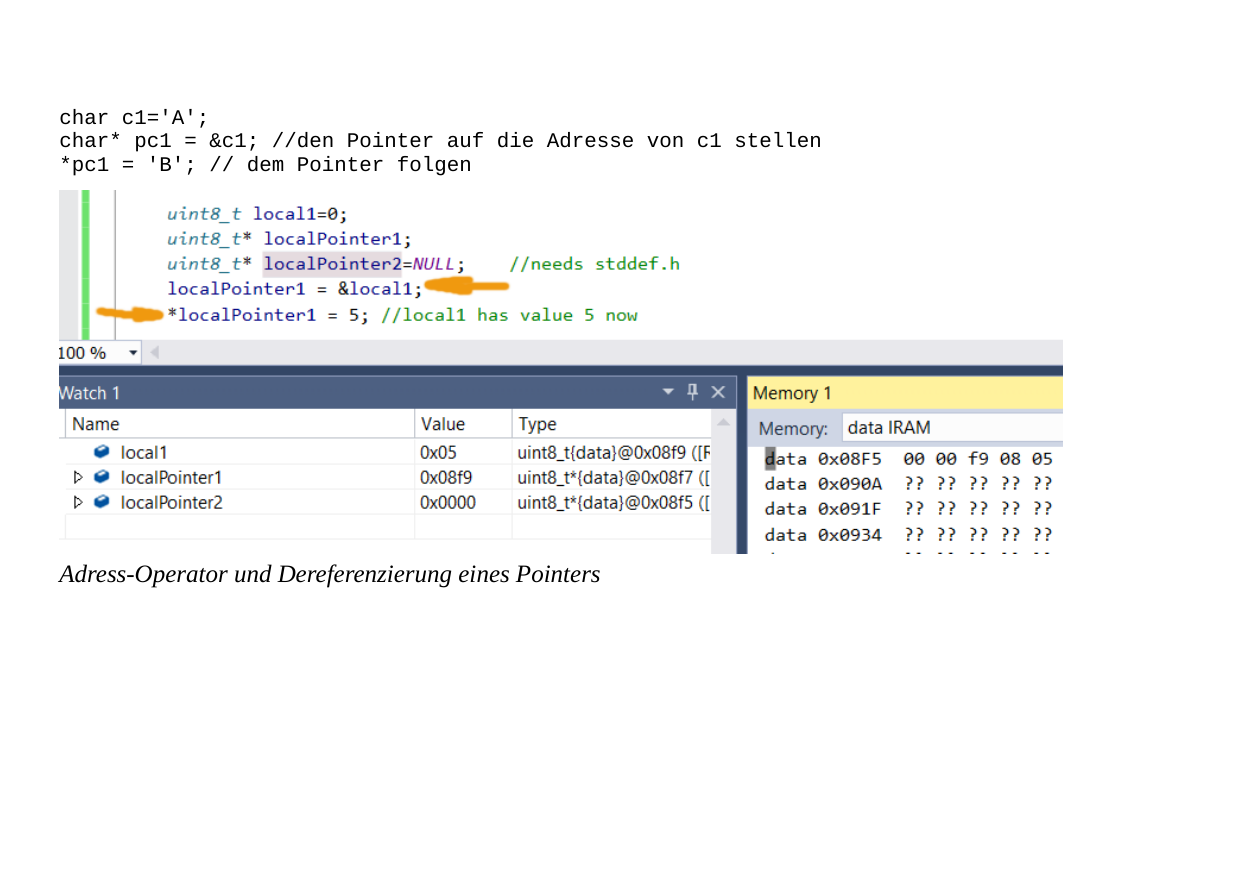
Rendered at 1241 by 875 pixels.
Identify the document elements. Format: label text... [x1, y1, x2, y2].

picture [59, 190, 1063, 554]
text char* pc1 = &c1; //den Pointer auf die Adresse von c1 stellen [59, 130, 1181, 154]
text Adress-Operator und Dereferenzierung eines Pointers [59, 554, 1063, 587]
text *pc1 = 'B'; // dem Pointer folgen [59, 154, 1181, 178]
text char c1='A'; [59, 107, 1181, 130]
